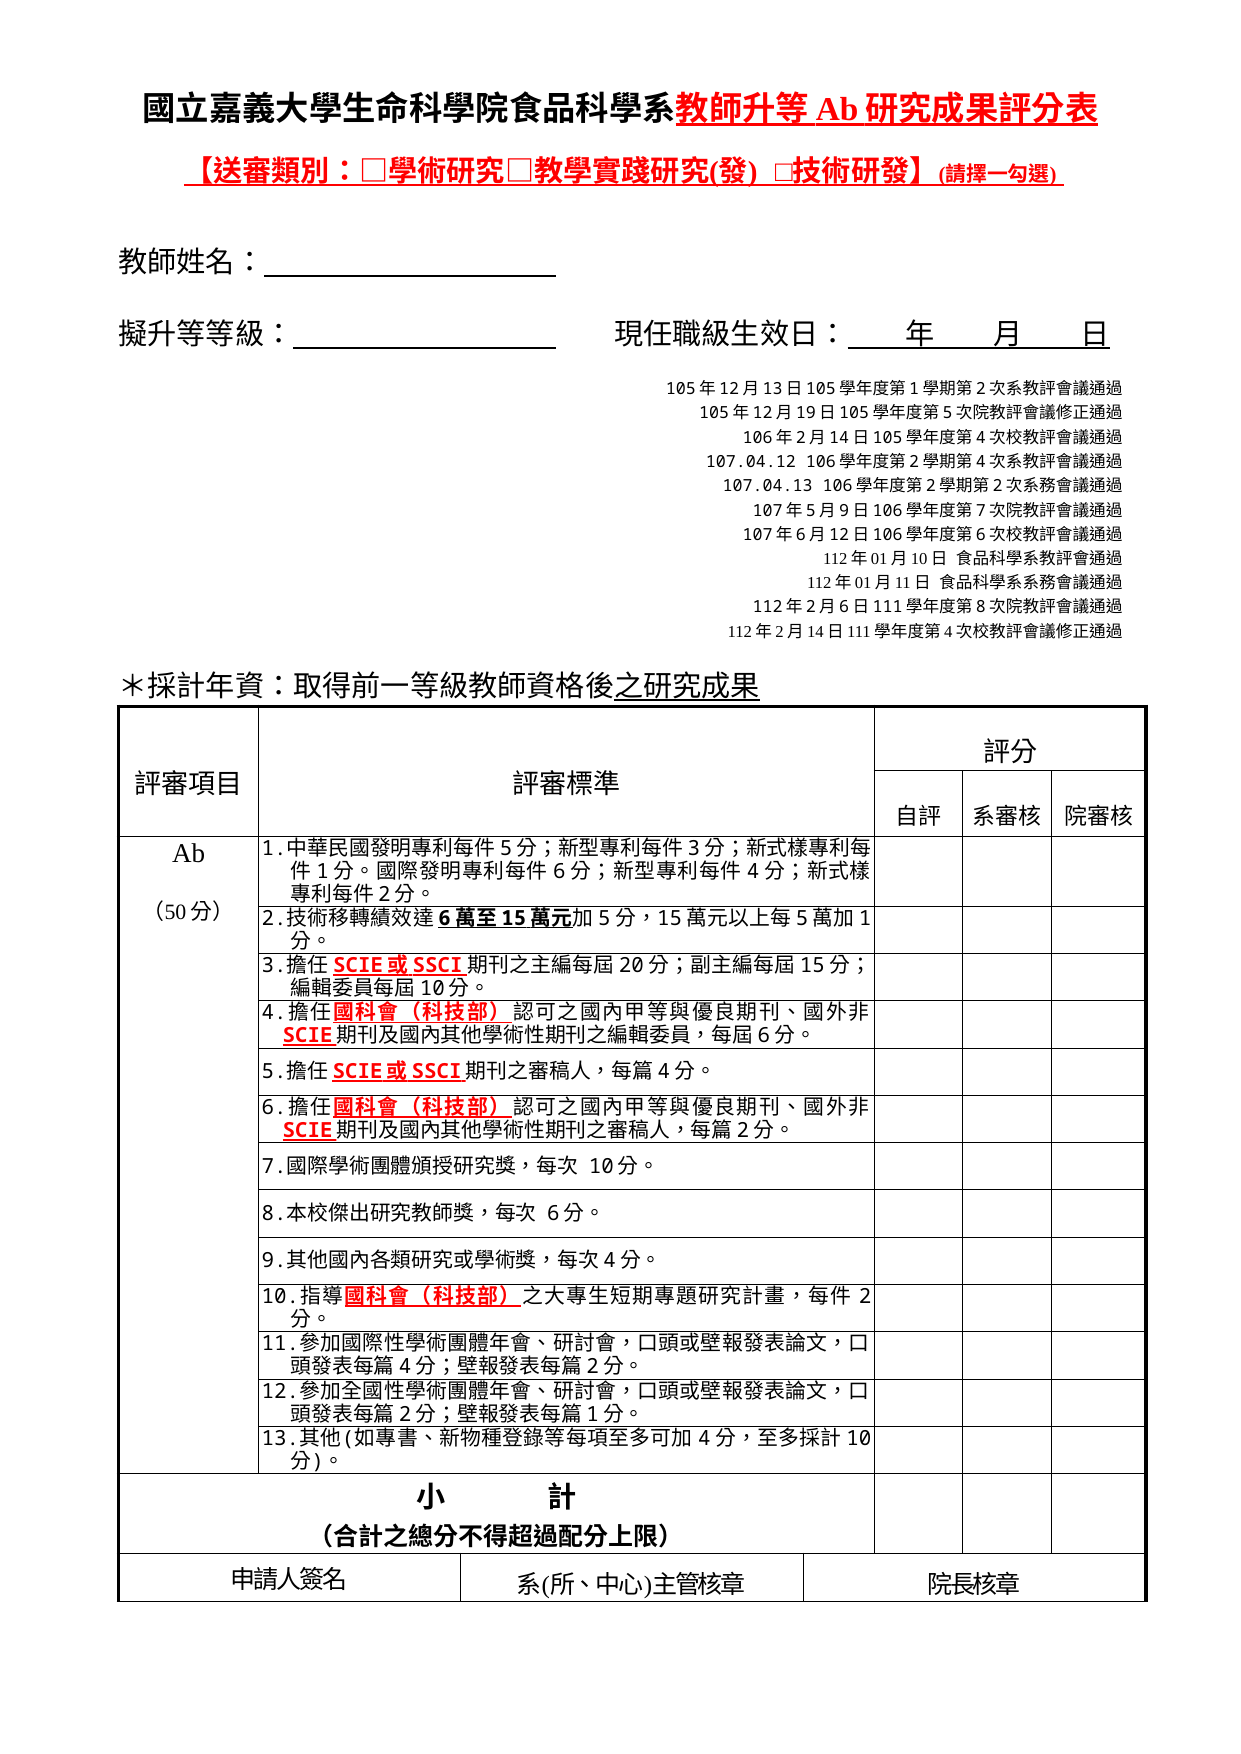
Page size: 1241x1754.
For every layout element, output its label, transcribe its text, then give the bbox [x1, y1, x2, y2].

table_cell 3.擔任SCIE或SSCI期刊之主編每屆20分；副主編每屆15分；編輯委員每屆10分。 [259, 954, 874, 1000]
table_cell 10.指導國科會（科技部）之大專生短期專題研究計畫，每件2分。 [259, 1285, 874, 1331]
table_cell [963, 1049, 1051, 1095]
table_cell [875, 837, 962, 906]
table_cell 6.擔任國科會（科技部）認可之國內甲等與優良期刊、國外非SCIE期刊及國內其他學術性期刊之審稿人，每篇2分。 [259, 1096, 874, 1142]
text 112年2月14日111學年度第4次校教評會議修正通過 [118, 618, 1122, 642]
table_cell [1052, 1001, 1144, 1047]
table_cell [1052, 1238, 1144, 1284]
text 105年12月19日105學年度第5次院教評會議修正通過 [118, 399, 1122, 424]
table_cell 7.國際學術團體頒授研究獎，每次 10分。 [259, 1143, 874, 1189]
table_cell [1052, 954, 1144, 1000]
table_cell [963, 1285, 1051, 1331]
table_cell [875, 954, 962, 1000]
table_cell 1.中華民國發明專利每件5分；新型專利每件3分；新式樣專利每件1分。國際發明專利每件6分；新型專利每件4分；新式樣專利每件2分。 [259, 837, 874, 906]
table_cell 4.擔任國科會（科技部）認可之國內甲等與優良期刊、國外非SCIE期刊及國內其他學術性期刊之編輯委員，每屆6分。 [259, 1001, 874, 1047]
table_cell [1052, 1143, 1144, 1189]
text 107.04.13 106學年度第2學期第2次系務會議通過 [118, 472, 1122, 497]
table_cell 12.參加全國性學術團體年會、研討會，口頭或壁報發表論文，口頭發表每篇2分；壁報發表每篇1分。 [259, 1380, 874, 1426]
table_cell 小 計 （合計之總分不得超過配分上限） [120, 1474, 874, 1553]
table_cell [1052, 1380, 1144, 1426]
table_cell 5.擔任SCIE或SSCI期刊之審稿人，每篇4分。 [259, 1049, 874, 1095]
table_cell [1052, 1049, 1144, 1095]
table_cell [875, 1190, 962, 1237]
table_cell 8.本校傑出研究教師獎，每次 6分。 [259, 1190, 874, 1237]
table_cell [963, 1096, 1051, 1142]
table_cell [963, 1474, 1051, 1553]
table_cell 13.其他(如專書、新物種登錄等每項至多可加4分，至多採計10分)。 [259, 1427, 874, 1473]
table_cell [963, 1001, 1051, 1047]
table_cell [875, 1285, 962, 1331]
table_cell [1052, 1190, 1144, 1237]
table_cell [875, 1096, 962, 1142]
text 107年5月9日106學年度第7次院教評會議通過 [118, 497, 1122, 521]
table_header 評審項目 [120, 708, 258, 836]
table_cell [963, 1332, 1051, 1378]
text 107年6月12日106學年度第6次校教評會議通過 [118, 521, 1122, 545]
text 【送審類別：□學術研究□教學實踐研究(發) □技術研發】(請擇一勾選) [118, 127, 1122, 189]
table_cell 9.其他國內各類研究或學術獎，每次4分。 [259, 1238, 874, 1284]
table_cell 院長核章 [804, 1554, 1144, 1601]
table_cell [1052, 1474, 1144, 1553]
text 107.04.12 106學年度第2學期第4次系教評會議通過 [118, 448, 1122, 472]
table_header 評分 [875, 708, 1144, 770]
text 105年12月13日105學年度第1學期第2次系教評會議通過 [118, 375, 1122, 399]
table_cell 院審核 [1052, 771, 1144, 836]
table_cell [963, 1143, 1051, 1189]
table_cell 2.技術移轉績效達6萬至15萬元加5分，15萬元以上每5萬加1分。 [259, 907, 874, 953]
table_cell 11.參加國際性學術團體年會、研討會，口頭或壁報發表論文，口頭發表每篇4分；壁報發表每篇2分。 [259, 1332, 874, 1378]
table_cell [1052, 1427, 1144, 1473]
table_cell [963, 954, 1051, 1000]
table_cell [963, 837, 1051, 906]
table_cell 系審核 [963, 771, 1051, 836]
table_cell 自評 [875, 771, 962, 836]
text 112年2月6日111學年度第8次院教評會議通過 [118, 593, 1122, 618]
table_cell [875, 907, 962, 953]
table_cell [875, 1049, 962, 1095]
table_cell [1052, 1332, 1144, 1378]
table_cell [875, 1427, 962, 1473]
table_cell [875, 1380, 962, 1426]
text 112年01月11日 食品科學系系務會議通過 [118, 569, 1122, 593]
text ＊採計年資：取得前一等級教師資格後之研究成果 [118, 642, 1122, 704]
table_cell [1052, 1285, 1144, 1331]
table_cell [963, 1380, 1051, 1426]
table_cell 申請人簽名 [120, 1554, 460, 1601]
text 106年2月14日105學年度第4次校教評會議通過 [118, 424, 1122, 448]
table_cell [963, 907, 1051, 953]
table_cell [1052, 837, 1144, 906]
table_cell [875, 1474, 962, 1553]
table_cell [875, 1001, 962, 1047]
table_cell 系(所、中心)主管核章 [461, 1554, 803, 1601]
table_cell [1052, 907, 1144, 953]
text 擬升等等級： 現任職級生效日： 年 月 日 [118, 290, 1122, 353]
text 國立嘉義大學生命科學院食品科學系教師升等Ab研究成果評分表 [118, 64, 1122, 127]
text 教師姓名： [118, 218, 1122, 281]
table_cell Ab （50分） [120, 837, 258, 1473]
table_cell [963, 1427, 1051, 1473]
table_cell [875, 1332, 962, 1378]
text 112年01月10日 食品科學系教評會通過 [118, 545, 1122, 569]
table_cell [963, 1190, 1051, 1237]
table_cell [963, 1238, 1051, 1284]
table_cell [1052, 1096, 1144, 1142]
table_cell [875, 1238, 962, 1284]
table_cell [875, 1143, 962, 1189]
table_header 評審標準 [259, 708, 874, 836]
